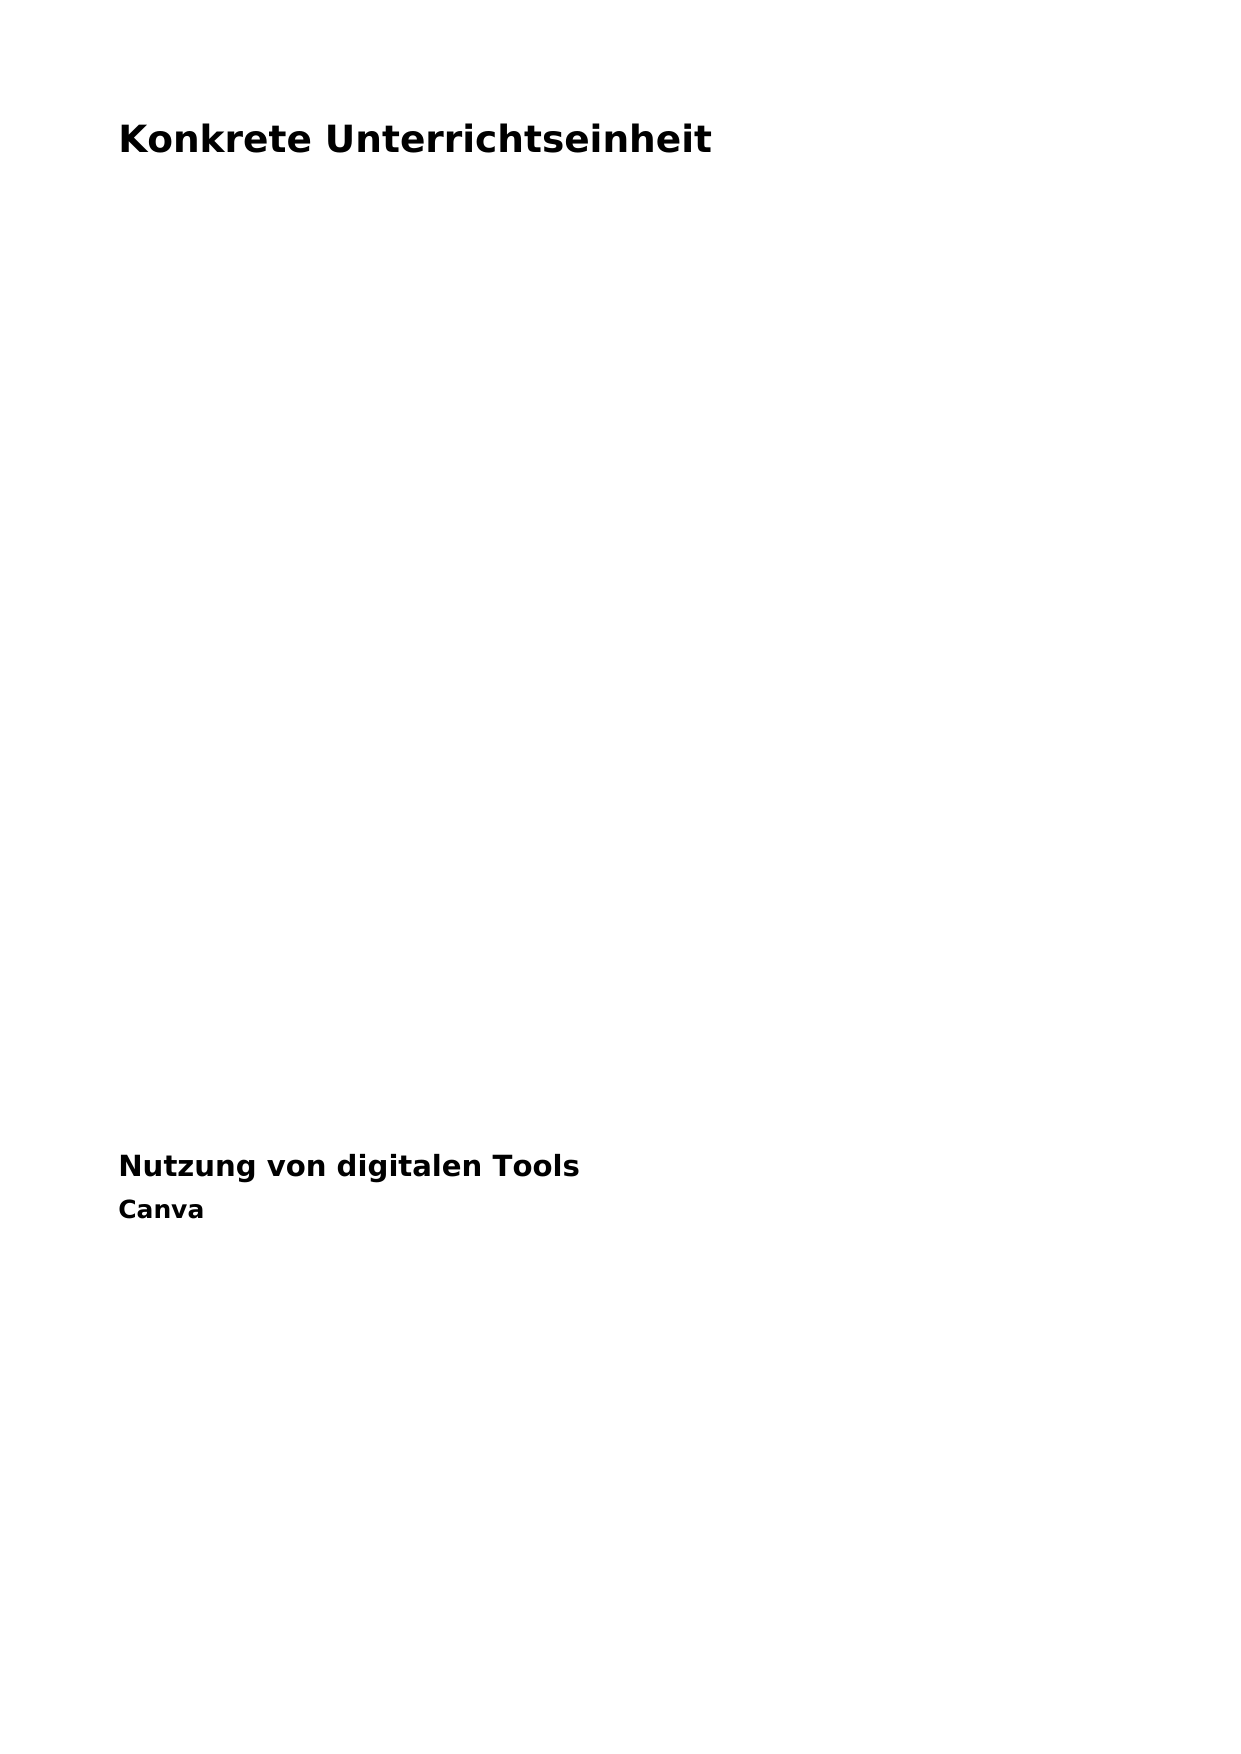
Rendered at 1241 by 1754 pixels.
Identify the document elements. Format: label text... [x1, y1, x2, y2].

text Canva [118, 1196, 1122, 1225]
subtitle Konkrete Unterrichtseinheit [118, 118, 1122, 162]
subtitle Nutzung von digitalen Tools [118, 1149, 1122, 1183]
